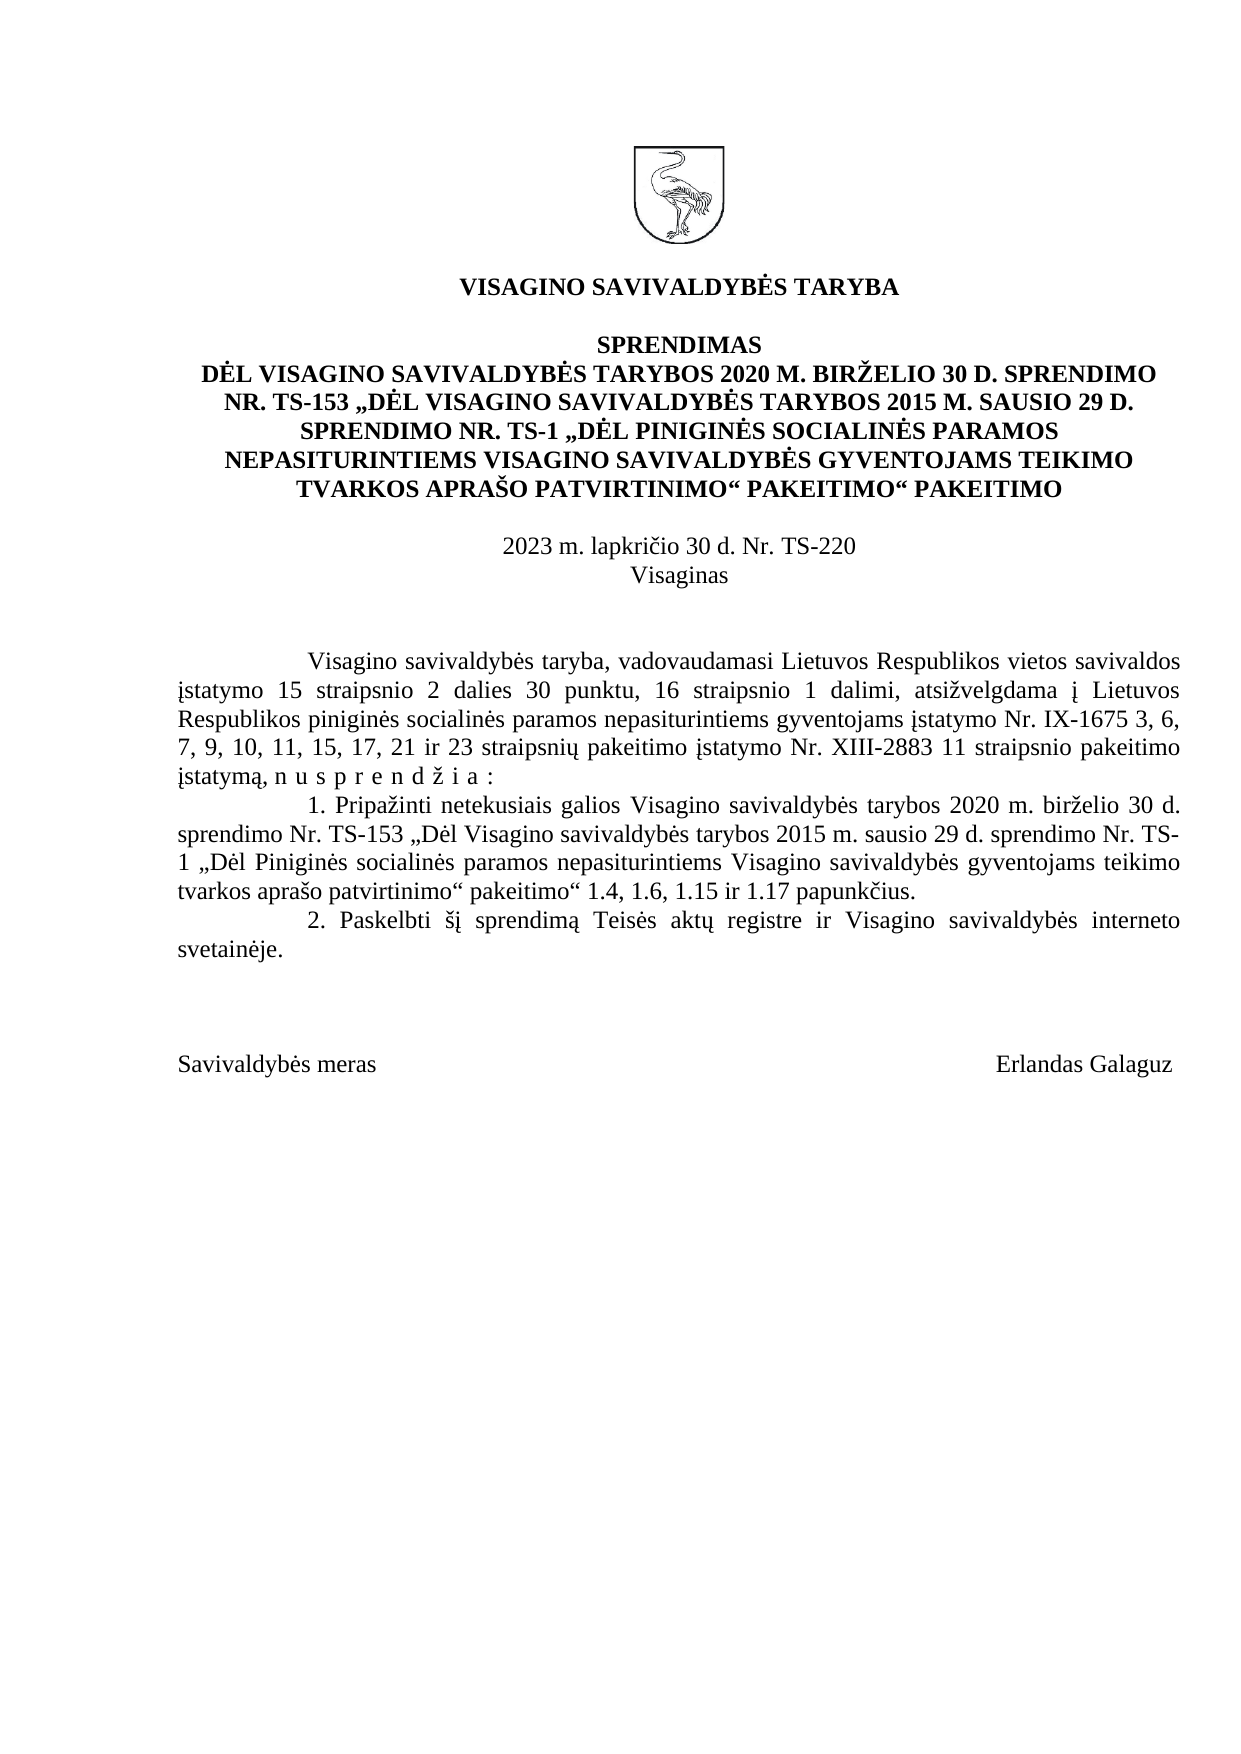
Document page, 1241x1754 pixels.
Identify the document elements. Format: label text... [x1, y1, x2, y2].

text sprendimas [177, 330, 1181, 359]
text Visaginas [177, 560, 1181, 589]
text 1. Pripažinti netekusiais galios Visagino savivaldybės tarybos 2020 m. birželio 30 d. sprendimo Nr. TS-153 „Dėl Visagino savivaldybės tarybos 2015 m. sausio 29 d. sprendimo Nr. TS-1 „Dėl Piniginės socialinės paramos nepasiturintiems Visagino savivaldybės gyventojams teikimo tvarkos aprašo patvirtinimo“ pakeitimo“ 1.4, 1.6, 1.15 ir 1.17 papunkčius. [177, 790, 1181, 905]
text 2023 m. lapkričio 30 d. Nr. TS-220 [177, 531, 1181, 560]
text Dėl Visagino savivaldybės tarybos 2020 m. BIRŽELIO 30 d. sprendimo NR. TS-153 „Dėl Visagino savivaldybės tarybos 2015 m. SAUSIO 29 d. sprendimo NR. TS-1 „Dėl PINIGINĖS SOCIALINĖS PARAMOS NEPASITURINTIEMS VISAGINO SAVIVALDYBĖS GYVENTOJAMS TEIKIMO TVARKOS APRAŠO PATVIRTINIMO“ PAKEITIMO“ PAKEITIMO [177, 359, 1181, 502]
text 2. Paskelbti šį sprendimą Teisės aktų registre ir Visagino savivaldybės interneto svetainėje. [177, 905, 1181, 962]
text Savivaldybės meras Erlandas Galaguz [177, 1049, 1181, 1077]
text Visagino savivaldybės taryba [177, 272, 1181, 301]
text Visagino savivaldybės taryba, vadovaudamasi Lietuvos Respublikos vietos savivaldos įstatymo 15 straipsnio 2 dalies 30 punktu, 16 straipsnio 1 dalimi, atsižvelgdama į Lietuvos Respublikos piniginės socialinės paramos nepasiturintiems gyventojams įstatymo Nr. IX-1675 3, 6, 7, 9, 10, 11, 15, 17, 21 ir 23 straipsnių pakeitimo įstatymo Nr. XIII-2883 11 straipsnio pakeitimo įstatymą, nusprendžia: [177, 646, 1181, 790]
